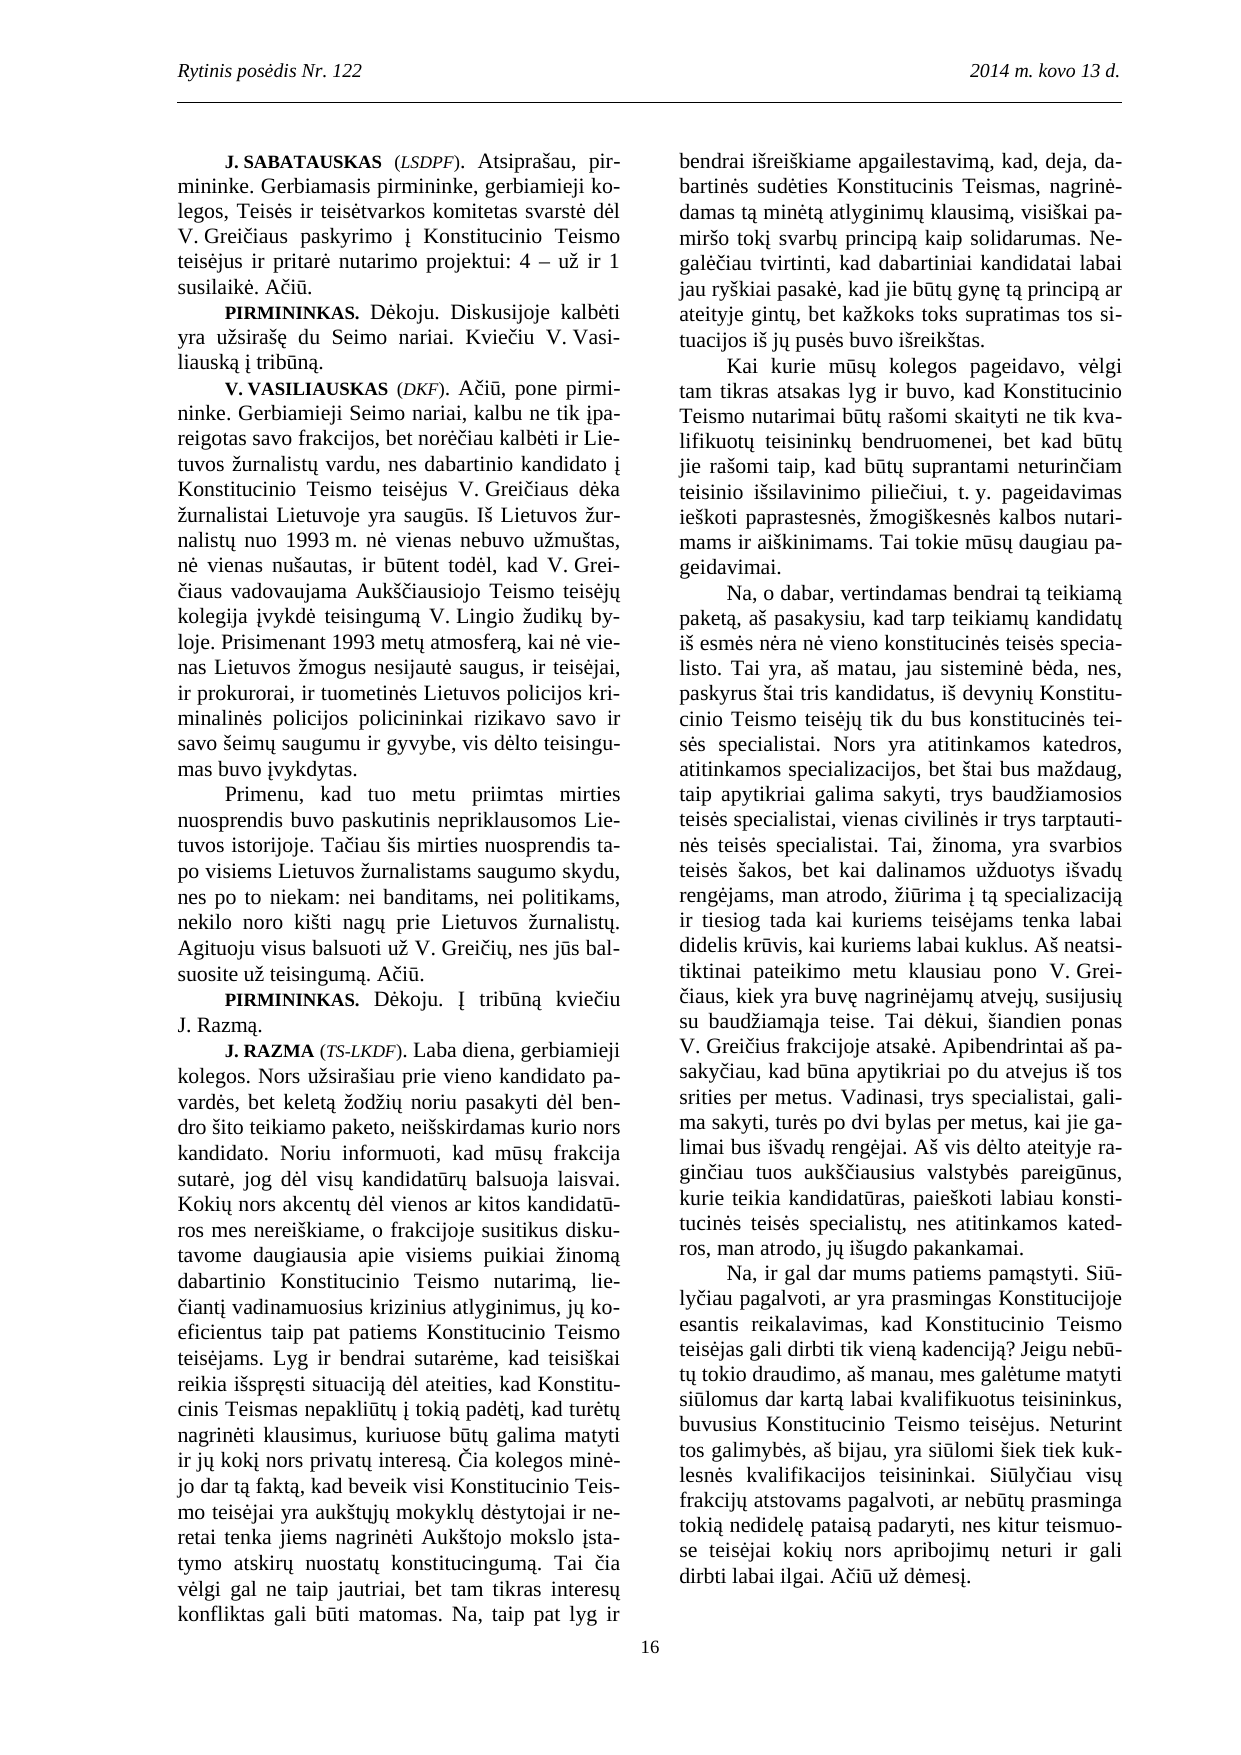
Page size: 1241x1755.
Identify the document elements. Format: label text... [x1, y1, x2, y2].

text Pri­me­nu, kad tuo me­tu pri­im­tas mir­ties nuosp­ren­dis bu­vo pas­ku­ti­nis ne­pri­klau­so­mos Lie­tu­vos is­to­ri­jo­je. Ta­čiau šis mir­ties nuosp­ren­dis ta­po vi­siems Lie­tu­vos žur­na­lis­tams sau­gu­mo sky­du, nes po to nie­kam: nei ban­di­tams, nei po­li­ti­kams, ne­ki­lo no­ro kiš­ti na­gų prie Lie­tu­vos žur­na­lis­tų. Agi­tuo­ju vi­sus bal­suo­ti už V. Grei­čių, nes jūs bal­suo­si­te už tei­sin­gu­mą. Ačiū. [177, 781, 620, 986]
text V. VASILIAUSKAS (DKF). Ačiū, po­ne pir­mi­nin­ke. Ger­bia­mie­ji Sei­mo na­riai, kal­bu ne tik įpa­rei­go­tas sa­vo frak­ci­jos, bet no­rė­čiau kal­bė­ti ir Lie­tu­vos žur­na­lis­tų var­du, nes da­bar­ti­nio kan­di­da­to į Kon­sti­tu­ci­nio Teis­mo tei­sė­jus V. Grei­čiaus dė­ka žur­na­lis­tai Lie­tu­vo­je yra sau­gūs. Iš Lie­tu­vos žur­na­lis­tų nuo 1993 m. nė vie­nas ne­bu­vo už­muš­tas, nė vie­nas nu­šau­tas, ir bū­tent to­dėl, kad V. Grei­čiaus va­do­vau­ja­ma Aukš­čiau­sio­jo Teis­mo tei­sė­jų ko­le­gi­ja įvyk­dė tei­sin­gu­mą V. Lin­gio žu­di­kų by­lo­je. Pri­si­me­nant 1993 me­tų at­mo­sfe­rą, kai nė vie­nas Lie­tu­vos žmo­gus ne­si­jau­tė sau­gus, ir tei­sė­jai, ir pro­ku­ro­rai, ir tuo­me­ti­nės Lie­tu­vos po­li­ci­jos kri­mi­na­li­nės po­li­ci­jos po­li­ci­nin­kai ri­zi­ka­vo sa­vo ir sa­vo šei­mų sau­gu­mu ir gy­vy­be, vis dėl­to tei­sin­gu­mas bu­vo įvyk­dy­tas. [177, 374, 620, 781]
text Na, ir gal dar mums pa­tiems pa­mąs­ty­ti. Siū­ly­čiau pa­gal­vo­ti, ar yra pra­smin­gas Kon­sti­tu­ci­jo­je esan­tis rei­ka­la­vi­mas, kad Kon­sti­tu­ci­nio Teis­mo tei­sė­jas ga­li dirb­ti tik vie­ną ka­den­ci­ją? Jei­gu ne­bū­tų to­kio drau­di­mo, aš ma­nau, mes ga­lė­tu­me ma­ty­ti siū­lo­mus dar kar­tą la­bai kva­li­fi­kuo­tus tei­si­nin­kus, bu­vu­sius Kon­sti­tu­ci­nio Teis­mo tei­sė­jus. Ne­tu­rint tos ga­li­my­bės, aš bi­jau, yra siū­lo­mi šiek tiek kuk­les­nės kva­li­fi­ka­ci­jos tei­si­nin­kai. Siū­ly­čiau vi­sų frak­ci­jų at­sto­vams pa­gal­vo­ti, ar ne­bū­tų pras­min­ga to­kią ne­di­de­lę pa­tai­są pa­da­ry­ti, nes ki­tur teis­muo­se tei­sė­jai ko­kių nors ap­ri­bo­ji­mų ne­tu­ri ir ga­li dirb­ti la­bai il­gai. Ačiū už dė­me­sį. [679, 1260, 1122, 1588]
text PIRMININKAS. Dė­ko­ju. Dis­ku­si­jo­je kal­bė­ti yra už­si­ra­šę du Sei­mo na­riai. Kvie­čiu V. Va­si­liaus­ką į tri­bū­ną. [177, 299, 620, 374]
text Kai ku­rie mū­sų ko­le­gos pa­gei­da­vo, vėl­gi tam tik­ras at­sa­kas lyg ir bu­vo, kad Kon­sti­tu­ci­nio Teis­mo nu­ta­ri­mai bū­tų ra­šo­mi skai­ty­ti ne tik kva­li­fi­kuo­tų tei­si­nin­kų ben­druo­me­nei, bet kad bū­tų jie ra­šo­mi taip, kad bū­tų su­pran­ta­mi ne­tu­rin­čiam tei­si­nio iš­si­la­vi­ni­mo pi­lie­čiui, t. y. pa­gei­da­vi­mas ieš­ko­ti pa­pras­tes­nės, žmo­giš­kes­nės kal­bos nu­ta­ri­mams ir aiš­ki­ni­mams. Tai to­kie mū­sų dau­giau pa­gei­da­vi­mai. [679, 353, 1122, 579]
text PIRMININKAS. Dė­ko­ju. Į tri­bū­ną kvie­čiu J. Raz­mą. [177, 986, 620, 1037]
text J. RAZMA (TS-LKDF). La­ba die­na, ger­bia­mie­ji ko­le­gos. Nors už­si­ra­šiau prie vie­no kan­di­da­to pa­var­dės, bet ke­le­tą žo­džių no­riu pa­sa­ky­ti dėl ben­dro ši­to tei­kia­mo pa­ke­to, ne­iš­skir­da­mas ku­rio nors kan­di­da­to. No­riu in­for­muo­ti, kad mū­sų frak­ci­ja su­ta­rė, jog dėl vi­sų kan­di­da­tū­rų bal­suo­ja lais­vai. Ko­kių nors ak­cen­tų dėl vie­nos ar ki­tos kan­di­da­tū­ros mes ne­reiš­kia­me, o frak­ci­jo­je su­si­ti­kus dis­ku­ta­vo­me dau­giau­sia apie vi­siems pui­kiai ži­no­mą da­bar­ti­nio Kon­sti­tu­ci­nio Teis­mo nu­ta­ri­mą, lie­čian­tį va­di­na­muo­sius kri­zi­nius at­ly­gi­ni­mus, jų ko­e­fi­cien­tus taip pat pa­tiems Kon­sti­tu­ci­nio Teis­mo tei­sė­jams. Lyg ir ben­drai su­ta­rė­me, kad tei­siš­kai rei­kia iš­spręs­ti si­tu­a­ci­ją dėl at­ei­ties, kad Kon­sti­tu­ci­nis Teis­mas ne­pa­kliū­tų į to­kią pa­dė­tį, kad tu­rė­tų nag­ri­nė­ti klau­si­mus, ku­riuo­se bū­tų ga­li­ma ma­ty­ti ir jų ko­kį nors pri­va­tų in­te­re­są. Čia ko­le­gos mi­nė­jo dar tą fak­tą, kad be­veik vi­si Kon­sti­tu­ci­nio Teis­mo tei­sė­jai yra aukš­tų­jų mo­kyk­lų dės­ty­to­jai ir ne­re­tai ten­ka jiems nag­ri­nė­ti Aukš­to­jo moks­lo įsta­ty­mo at­ski­rų nuo­sta­tų kon­sti­tu­cin­gu­mą. Tai čia vėl­gi gal ne taip jaut­riai, bet tam tik­ras in­te­re­sų kon­flik­tas ga­li bū­ti ma­to­mas. Na, taip pat lyg ir [177, 1037, 620, 1627]
text Na, o da­bar, ver­tin­da­mas ben­drai tą tei­kia­mą pa­ke­tą, aš pa­sa­ky­siu, kad tarp tei­kia­mų kan­di­da­tų iš es­mės nė­ra nė vie­no kon­sti­tu­ci­nės tei­sės spe­cia­lis­to. Tai yra, aš ma­tau, jau sis­te­mi­nė bė­da, nes, pa­sky­rus štai tris kan­di­da­tus, iš de­vy­nių Kon­sti­tu­ci­nio Teis­mo tei­sė­jų tik du bus kon­sti­tu­ci­nės tei­sės spe­cia­lis­tai. Nors yra ati­tin­ka­mos ka­ted­ros, ati­tin­ka­mos spe­cia­li­za­ci­jos, bet štai bus maž­daug, taip apy­tik­riai ga­li­ma sa­ky­ti, trys bau­džia­mo­sios tei­sės spe­cia­lis­tai, vie­nas ci­vi­li­nės ir trys tarp­tau­ti­nės tei­sės spe­cia­lis­tai. Tai, ži­no­ma, yra svar­bios tei­sės ša­kos, bet kai da­li­na­mos už­duo­tys iš­va­dų ren­gė­jams, man at­ro­do, žiū­ri­ma į tą spe­cia­li­za­ci­ją ir tie­siog ta­da kai ku­riems tei­sė­jams ten­ka la­bai di­de­lis krū­vis, kai ku­riems la­bai kuk­lus. Aš ne­at­si­tik­ti­nai pa­tei­ki­mo me­tu klau­siau po­no V. Grei­čiaus, kiek yra bu­vę nag­ri­nė­ja­mų at­ve­jų, su­si­ju­sių su bau­džia­mą­ja tei­se. Tai dė­kui, šian­dien po­nas V. Grei­čius frak­ci­jo­je at­sa­kė. Api­ben­drin­tai aš pa­sa­ky­čiau, kad bū­na apy­tik­riai po du at­ve­jus iš tos sri­ties per me­tus. Va­di­na­si, trys spe­cia­lis­tai, ga­li­ma sa­ky­ti, tu­rės po dvi by­las per me­tus, kai jie ga­li­mai bus iš­va­dų ren­gė­jai. Aš vis dėl­to at­ei­ty­je ra­gin­čiau tuos aukš­čiau­sius vals­ty­bės pa­rei­gū­nus, ku­rie tei­kia kan­di­da­tū­ras, pa­ieš­ko­ti la­biau kon­sti­tu­ci­nės tei­sės spe­cia­lis­tų, nes ati­tin­ka­mos ka­ted­ros, man at­ro­do, jų iš­ug­do pa­kan­ka­mai. [679, 579, 1122, 1260]
text ben­drai iš­reiš­kia­me ap­gai­les­ta­vi­mą, kad, de­ja, da­bar­ti­nės su­dė­ties Kon­sti­tu­ci­nis Teis­mas, nag­ri­nė­da­mas tą mi­nė­tą at­ly­gi­ni­mų klau­si­mą, vi­siš­kai pa­mir­šo to­kį svar­bų prin­ci­pą kaip so­li­da­ru­mas. Ne­ga­lė­čiau tvir­tin­ti, kad da­bar­ti­niai kan­di­da­tai la­bai jau ryš­kiai pa­sa­kė, kad jie bū­tų gy­nę tą prin­ci­pą ar at­ei­ty­je gin­tų, bet kaž­koks toks su­pra­ti­mas tos si­tu­a­ci­jos iš jų pu­sės bu­vo iš­reikš­tas. [679, 148, 1122, 353]
text J. SABATAUSKAS (LSDPF). At­si­pra­šau, pir­mi­nin­ke. Ger­bia­ma­sis pir­mi­nin­ke, ger­bia­mie­ji ko­le­gos, Tei­sės ir tei­sėt­var­kos ko­mi­te­tas svars­tė dėl V. Grei­čiaus pa­sky­ri­mo į Kon­sti­tu­ci­nio Teis­mo tei­sė­jus ir pri­ta­rė nu­ta­ri­mo pro­jek­tui: 4 – už ir 1 su­si­lai­kė. Ačiū. [177, 148, 620, 299]
